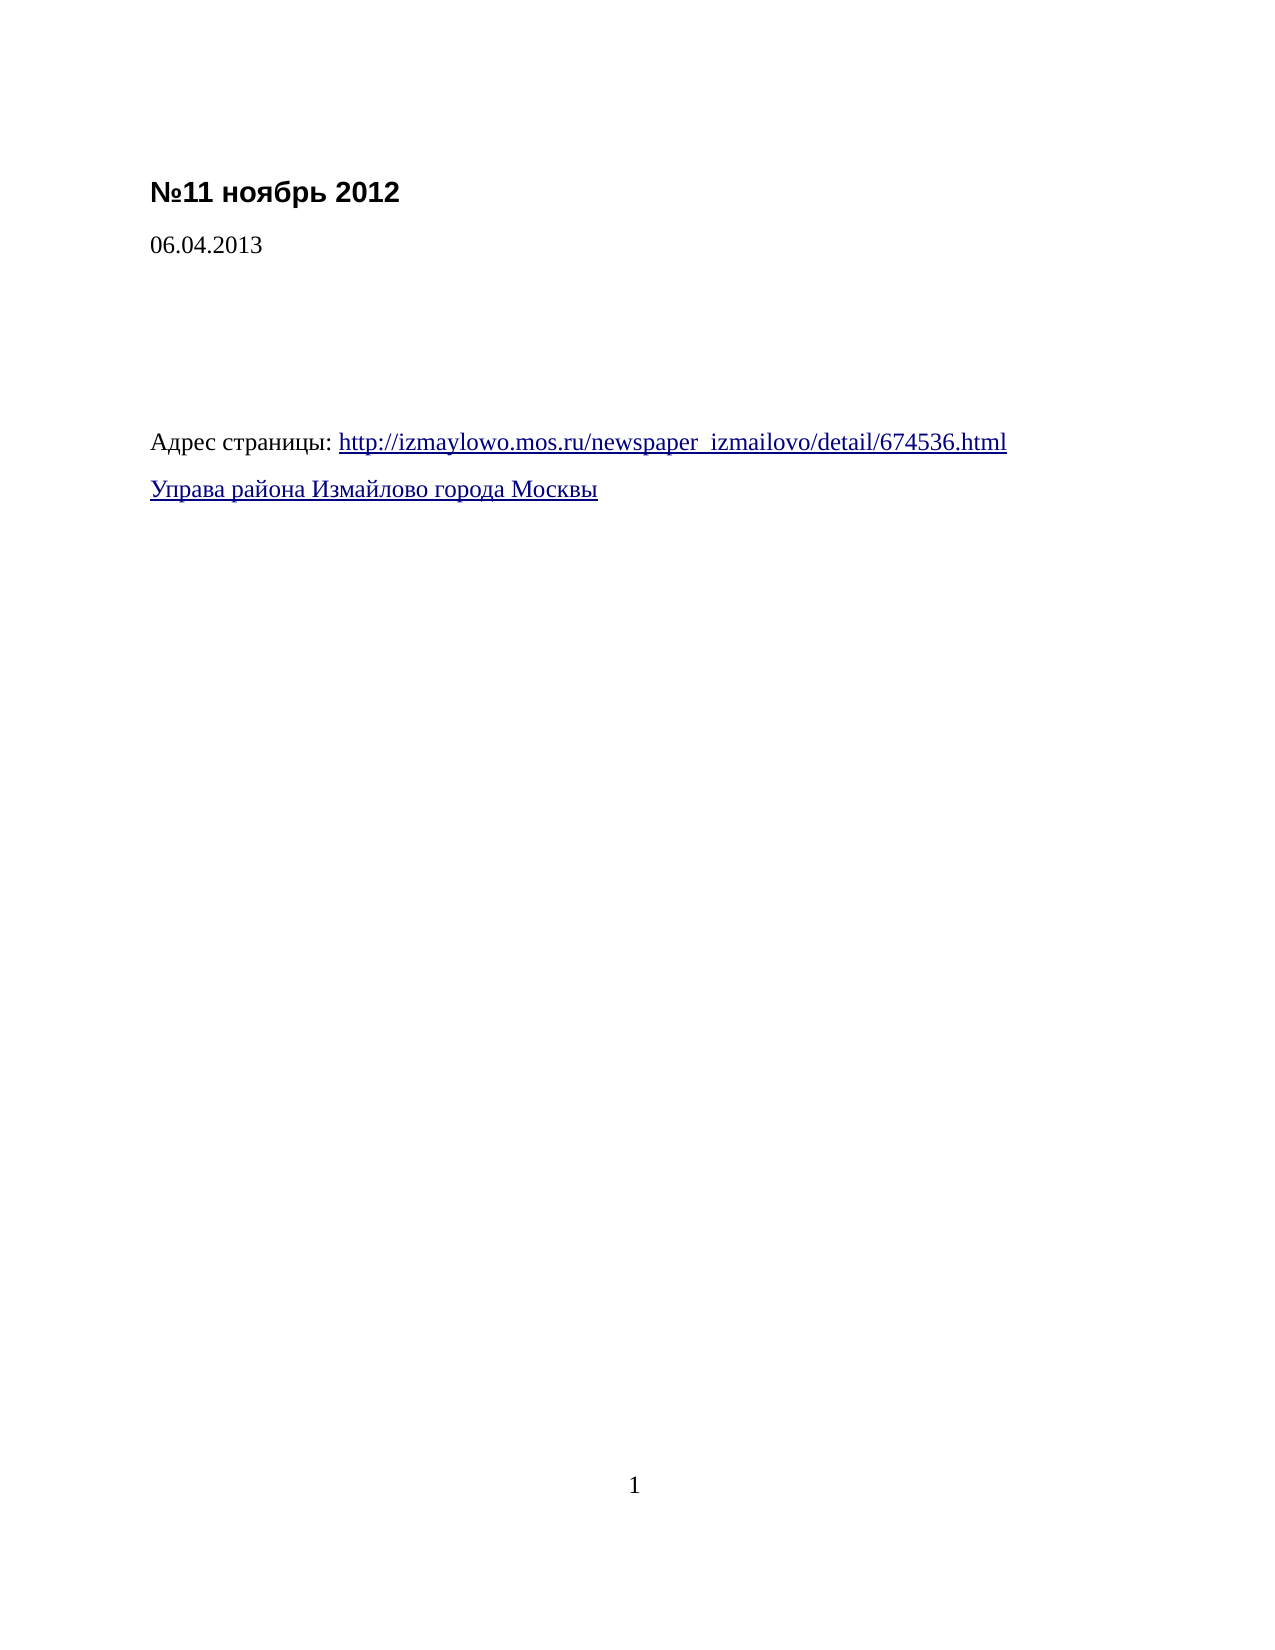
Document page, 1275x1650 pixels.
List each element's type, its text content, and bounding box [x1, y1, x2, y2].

text Управа района Измайлово города Москвы [150, 474, 1125, 503]
subtitle №11 ноябрь 2012 [150, 175, 1125, 208]
text Адрес страницы: http://izmaylowo.mos.ru/newspaper_izmailovo/detail/674536.html [150, 427, 1125, 456]
text 06.04.2013 [150, 230, 1125, 259]
